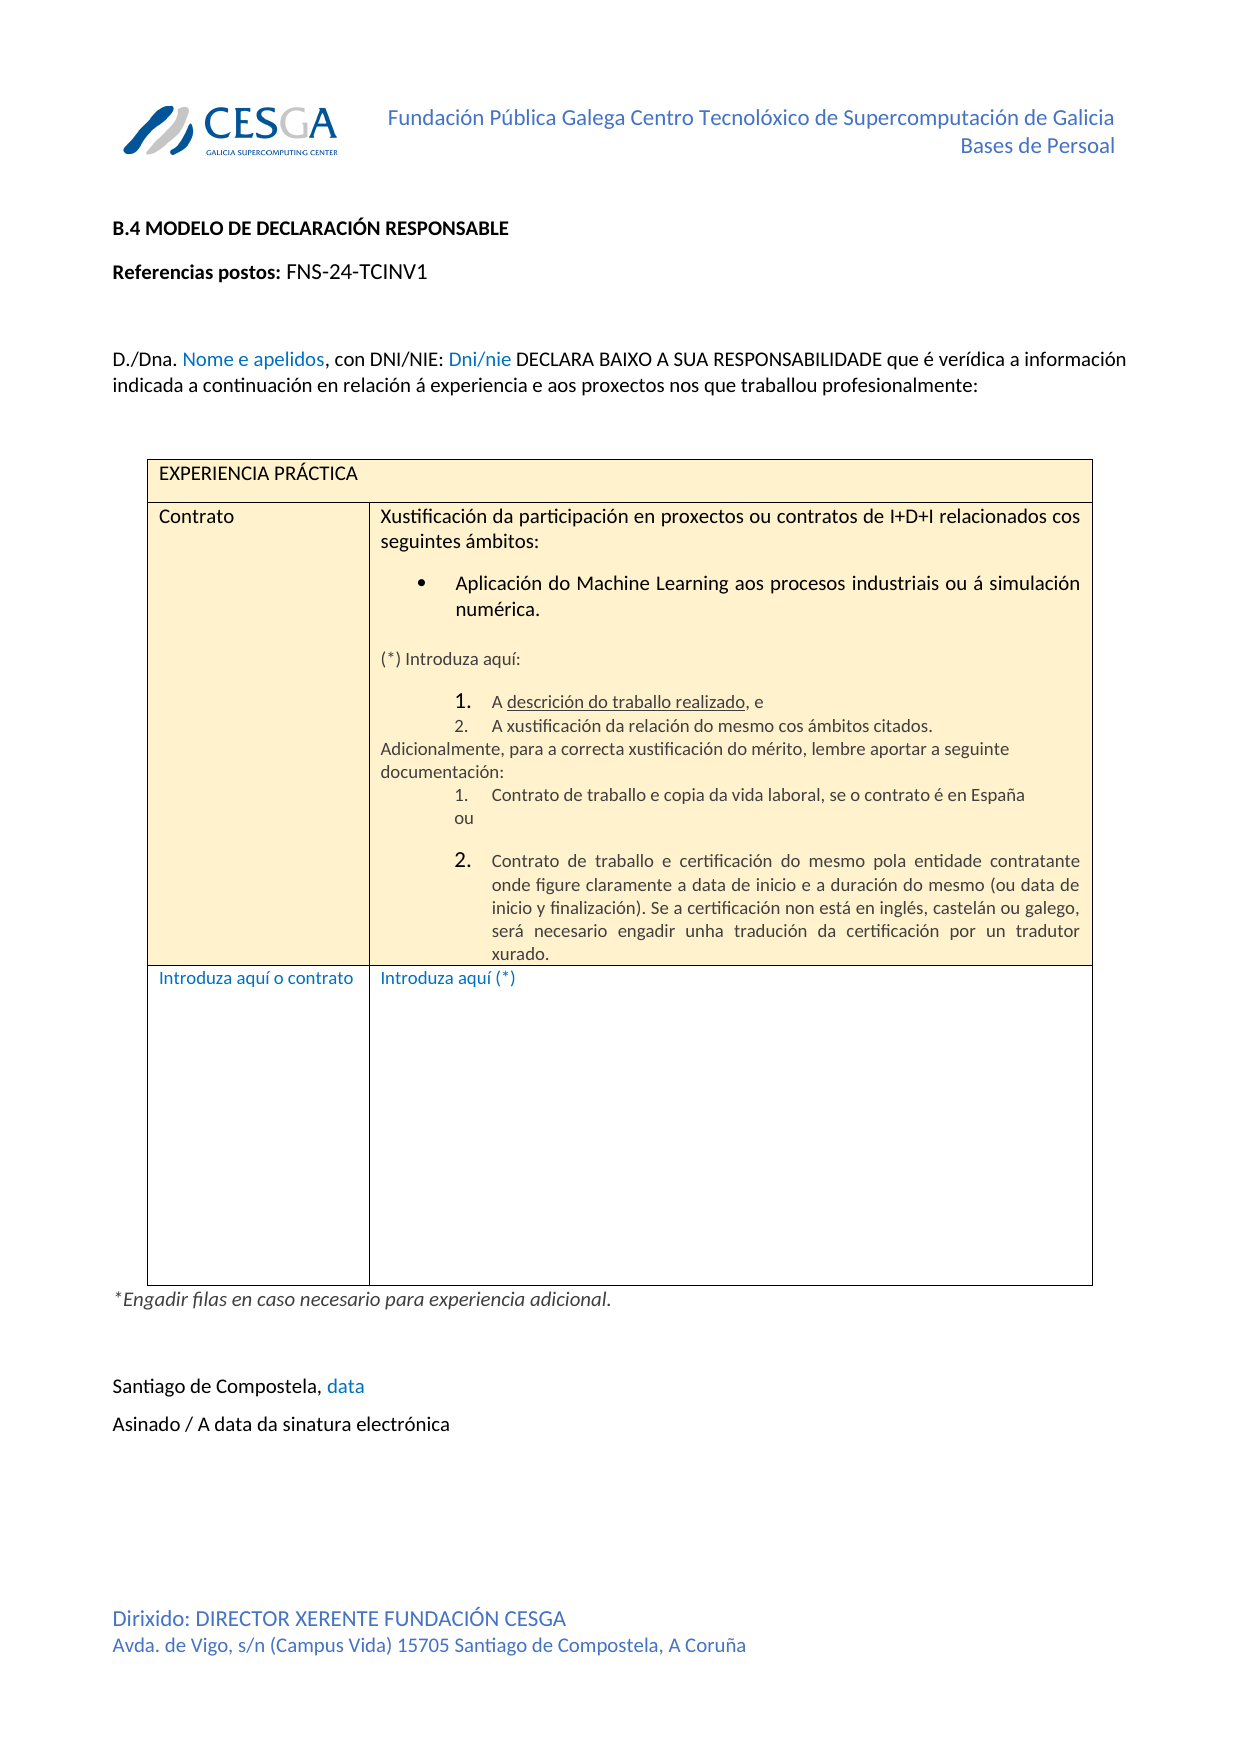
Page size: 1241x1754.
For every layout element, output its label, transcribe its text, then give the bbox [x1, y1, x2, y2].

text Referencias postos: FNS-24-TCINV1 [112, 257, 1128, 285]
text Santiago de Compostela, data [112, 1373, 1128, 1398]
table_cell Contrato [148, 503, 369, 965]
table_cell Introduza aquí (*) las en caso necesario para proxectos adicionais. [370, 966, 1092, 1285]
text B.4 MODELO DE DECLARACIÓN RESPONSABLE [112, 215, 1128, 241]
table_cell Xustificación da participación en proxectos ou contratos de I+D+I relacionados cos seguintes ámbitos: Aplicación do Machine Learning aos procesos industriais ou á simulación numérica. (*) Introduza aquí: A descrición do traballo realizado, e A xustificación da relación do mesmo cos ámbitos citados. Adicionalmente, para a correcta xustificación do mérito, lembre aportar a seguinte documentación: Contrato de traballo e copia da vida laboral, se o contrato é en España ou Contrato de traballo e certificación do mesmo pola entidade contratante onde figure claramente a data de inicio e a duración do mesmo (ou data de inicio y finalización). Se a certificación non está en inglés, castelán ou galego, será necesario engadir unha tradución da certificación por un tradutor xurado. [370, 503, 1092, 965]
table_header EXPERIENCIA PRÁCTICA [148, 460, 1092, 502]
text D./Dna. Nome e apelidos, con DNI/NIE: Dni/nie DECLARA BAIXO A SUA RESPONSABILIDADE que é verídica a información indicada a continuación en relación á experiencia e aos proxectos nos que traballou profesionalmente: [112, 347, 1128, 397]
table_cell Introduza aquí o contrato [148, 966, 369, 1285]
text *Engadir filas en caso necesario para experiencia adicional. [112, 1286, 1128, 1312]
text Asinado / A data da sinatura electrónica [112, 1411, 1128, 1437]
